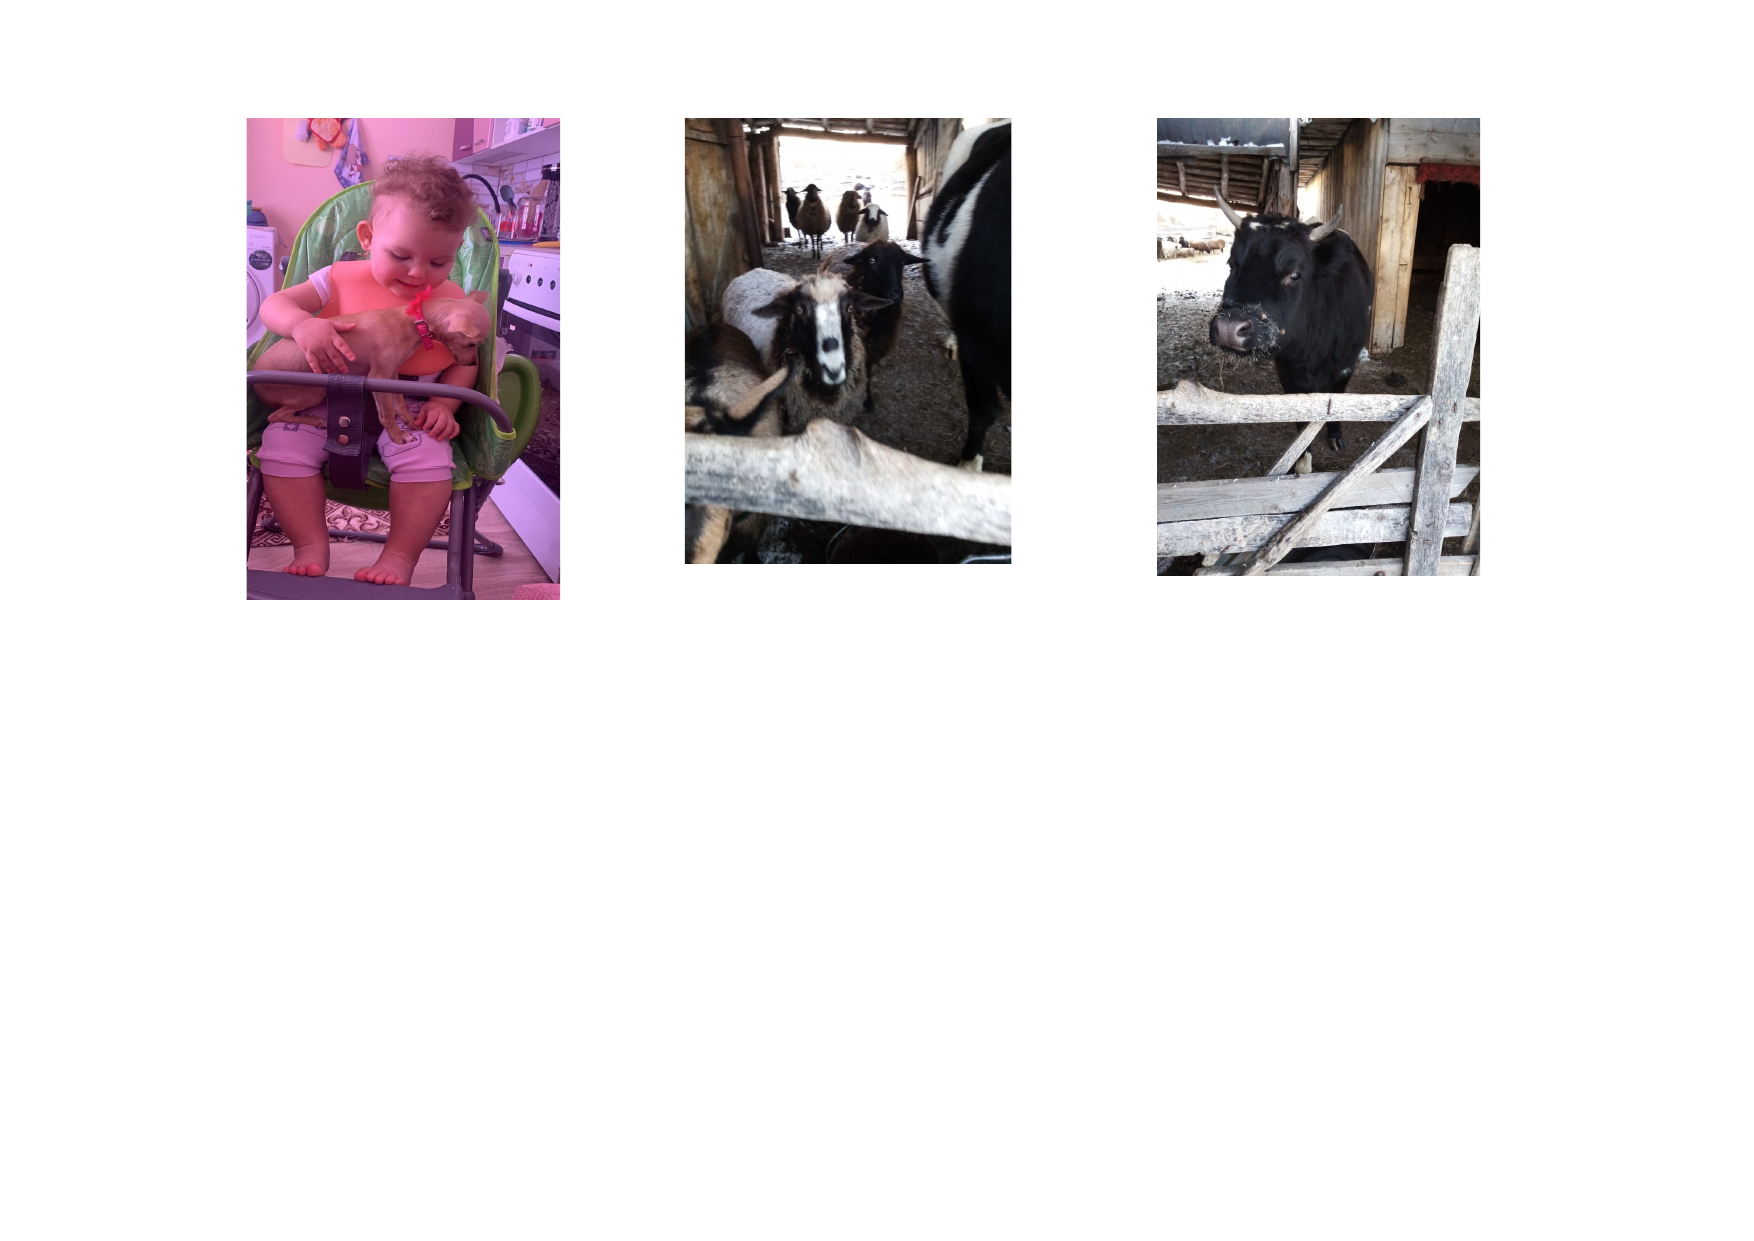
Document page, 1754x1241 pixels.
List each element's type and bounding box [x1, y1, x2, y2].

picture [246, 118, 561, 600]
picture [1157, 118, 1481, 576]
picture [684, 118, 1012, 564]
